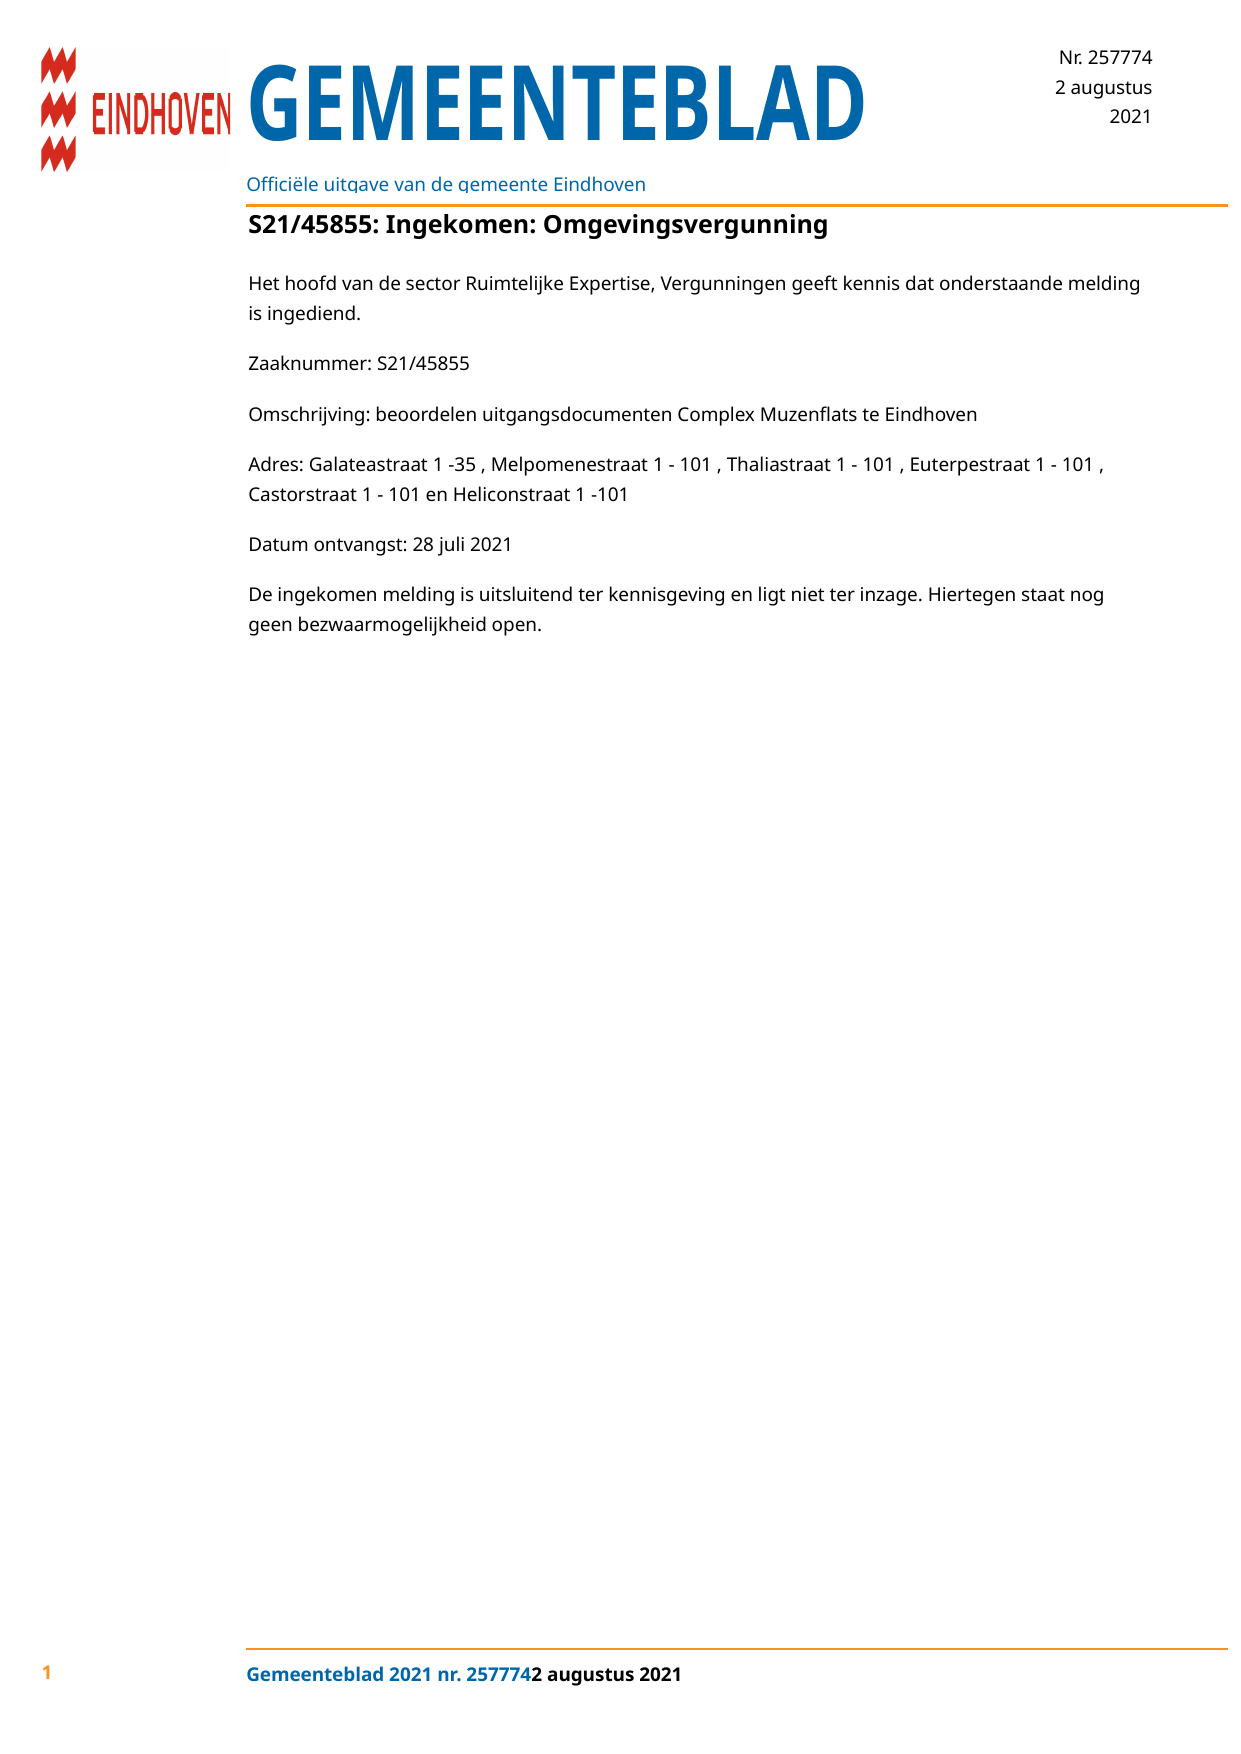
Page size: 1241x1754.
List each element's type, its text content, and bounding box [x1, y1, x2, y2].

text S21/45855: Ingekomen: Omgevingsvergunning [248, 207, 1152, 241]
text Datum ontvangst: 28 juli 2021 [248, 531, 1152, 557]
picture [41, 47, 231, 172]
text Het hoofd van de sector Ruimtelijke Expertise, Vergunningen geeft kennis dat onderstaande melding is ingediend. [248, 270, 1152, 326]
text Zaaknummer: S21/45855 [248, 350, 1152, 376]
text Omschrijving: beoordelen uitgangsdocumenten Complex Muzenflats te Eindhoven [248, 401, 1152, 426]
text Adres: Galateastraat 1 -35 , Melpomenestraat 1 - 101 , Thaliastraat 1 - 101 , Euterpestraat 1 - 101 , Castorstraat 1 - 101 en Heliconstraat 1 -101 [248, 451, 1152, 506]
text De ingekomen melding is uitsluitend ter kennisgeving en ligt niet ter inzage. Hiertegen staat nog geen bezwaarmogelijkheid open. [248, 582, 1152, 637]
